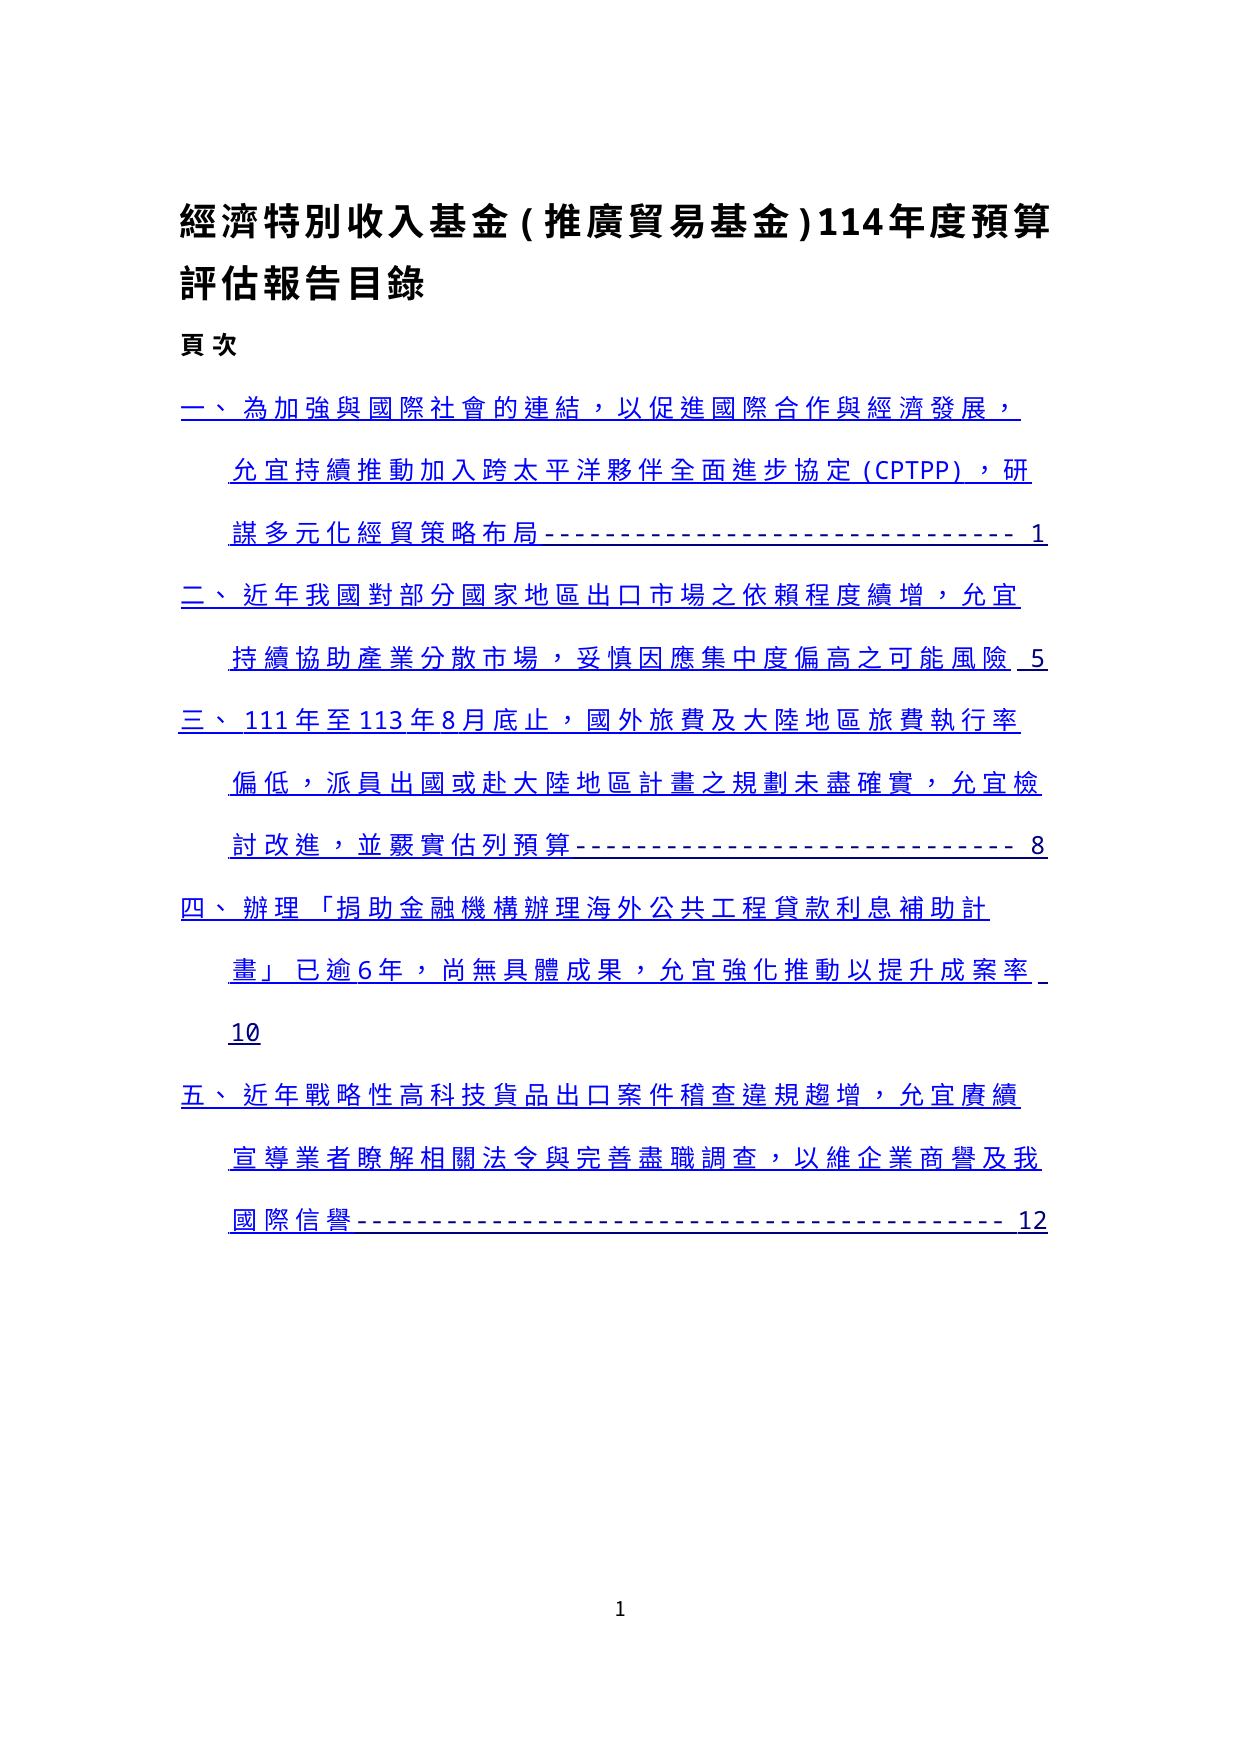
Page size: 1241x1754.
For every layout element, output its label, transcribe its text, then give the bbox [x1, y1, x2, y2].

text 二、近年我國對部分國家地區出口市場之依賴程度續增，允宜持續協助產業分散市場，妥慎因應集中度偏高之可能風險 5 [177, 552, 1048, 677]
text 三、111年至113年8月底止，國外旅費及大陸地區旅費執行率偏低，派員出國或赴大陸地區計畫之規劃未盡確實，允宜檢討改進，並覈實估列預算 8 [177, 677, 1048, 865]
text 四、辦理「捐助金融機構辦理海外公共工程貸款利息補助計畫」已逾6年，尚無具體成果，允宜強化推動以提升成案率 10 [177, 865, 1048, 1052]
text 經濟特別收入基金(推廣貿易基金)114年度預算評估報告目錄 頁次 [177, 177, 1063, 365]
text 五、近年戰略性高科技貨品出口案件稽查違規趨增，允宜賡續宣導業者瞭解相關法令與完善盡職調查，以維企業商譽及我國際信譽 12 [177, 1052, 1048, 1240]
text 一、為加強與國際社會的連結，以促進國際合作與經濟發展，允宜持續推動加入跨太平洋夥伴全面進步協定(CPTPP)，研謀多元化經貿策略布局 1 [177, 365, 1048, 552]
